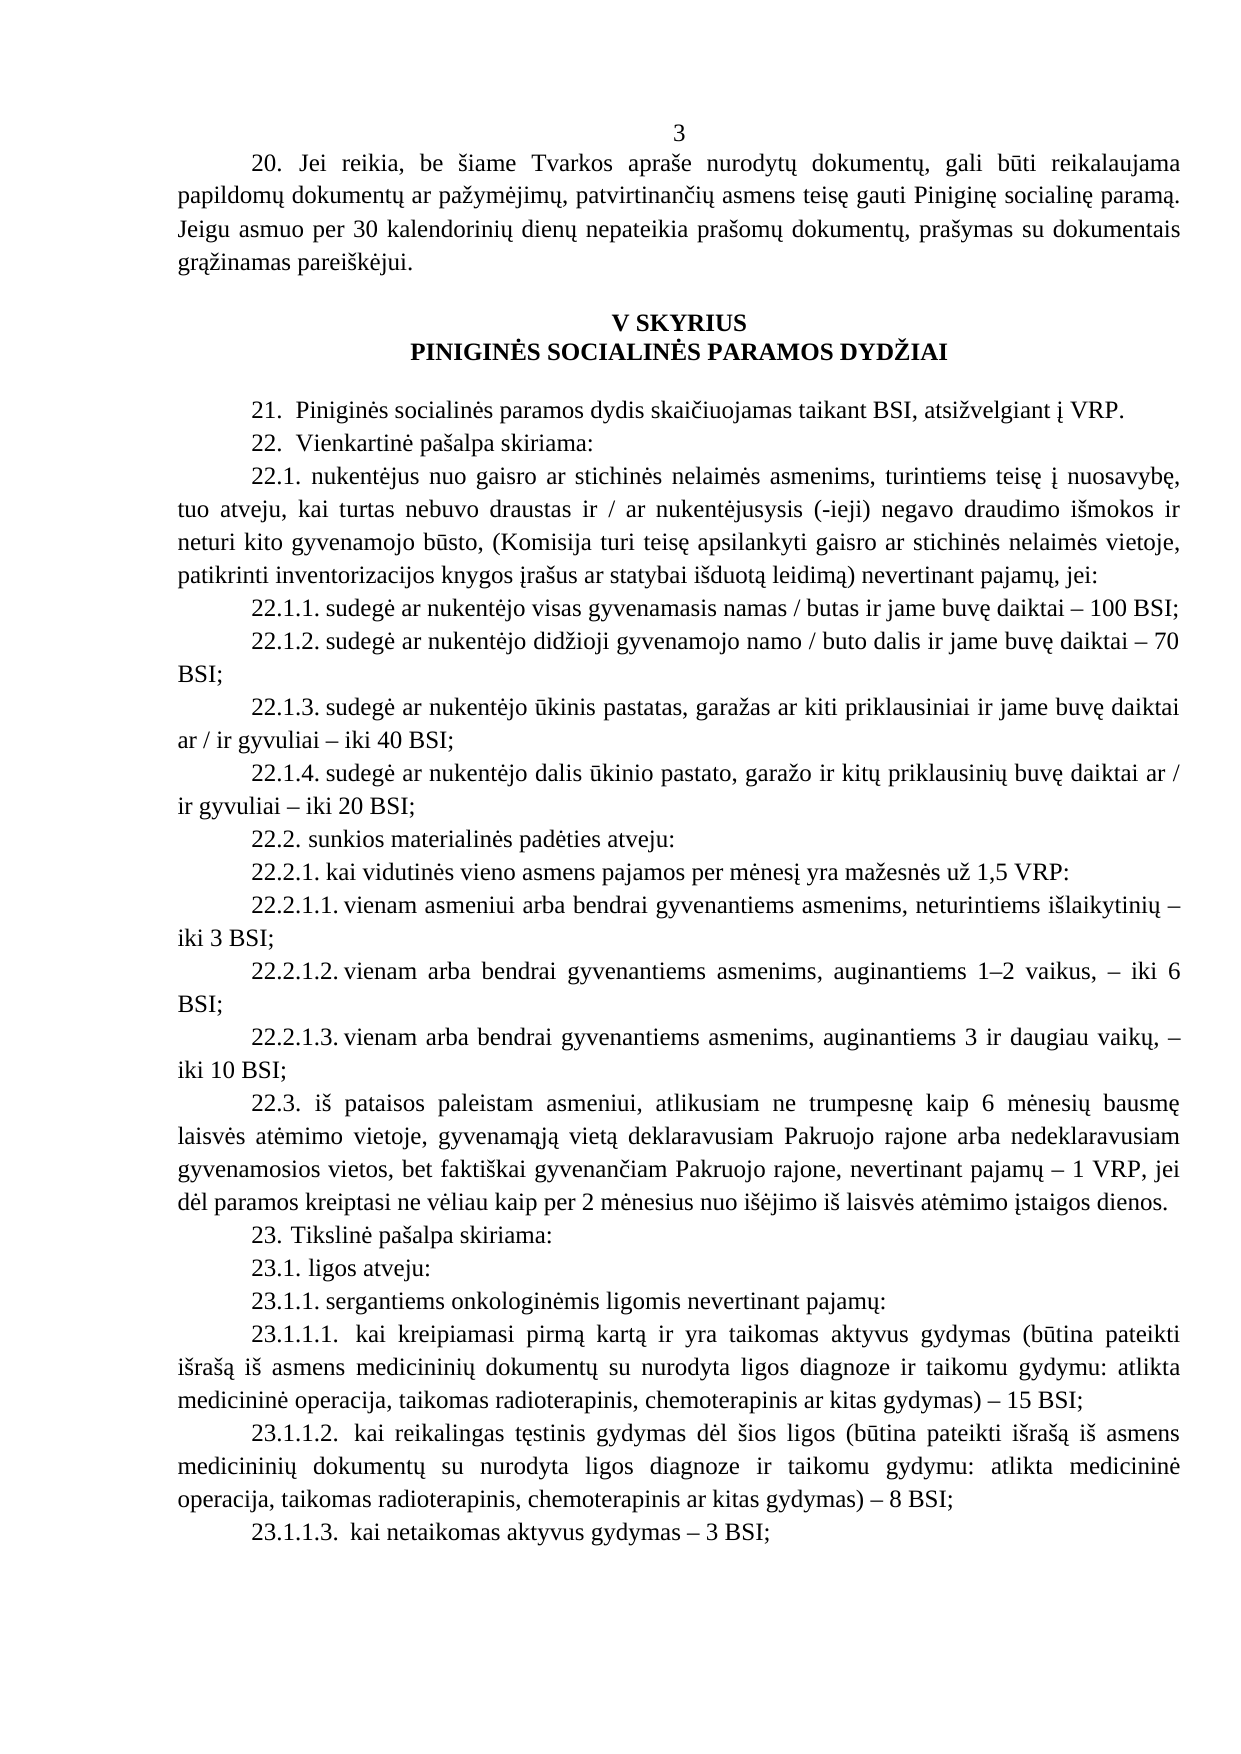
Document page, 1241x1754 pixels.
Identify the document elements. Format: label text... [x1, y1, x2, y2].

text 22.1.3. sudegė ar nukentėjo ūkinis pastatas, garažas ar kiti priklausiniai ir jame buvę daiktai ar / ir gyvuliai – iki 40 BSI; [177, 692, 1181, 754]
text 22.2.1.3. vienam arba bendrai gyvenantiems asmenims, auginantiems 3 ir daugiau vaikų, – iki 10 BSI; [177, 1022, 1181, 1084]
text 22.1.2. sudegė ar nukentėjo didžioji gyvenamojo namo / buto dalis ir jame buvę daiktai – 70 BSI; [177, 626, 1181, 688]
text 22.2.1. kai vidutinės vieno asmens pajamos per mėnesį yra mažesnės už 1,5 VRP: [177, 857, 1181, 886]
text 20. Jei reikia, be šiame Tvarkos apraše nurodytų dokumentų, gali būti reikalaujama papildomų dokumentų ar pažymėjimų, patvirtinančių asmens teisę gauti Piniginę socialinę paramą. Jeigu asmuo per 30 kalendorinių dienų nepateikia prašomų dokumentų, prašymas su dokumentais grąžinamas pareiškėjui. [177, 148, 1181, 275]
text 23.1.1.1. kai kreipiamasi pirmą kartą ir yra taikomas aktyvus gydymas (būtina pateikti išrašą iš asmens medicininių dokumentų su nurodyta ligos diagnoze ir taikomu gydymu: atlikta medicininė operacija, taikomas radioterapinis, chemoterapinis ar kitas gydymas) – 15 BSI; [177, 1319, 1181, 1414]
text 23. Tikslinė pašalpa skiriama: [177, 1220, 1181, 1249]
text 23.1.1.3. kai netaikomas aktyvus gydymas – 3 BSI; [177, 1517, 1181, 1546]
text 22.2.1.1. vienam asmeniui arba bendrai gyvenantiems asmenims, neturintiems išlaikytinių – iki 3 BSI; [177, 890, 1181, 952]
text 22.2. sunkios materialinės padėties atveju: [177, 824, 1181, 853]
text 23.1.1.2. kai reikalingas tęstinis gydymas dėl šios ligos (būtina pateikti išrašą iš asmens medicininių dokumentų su nurodyta ligos diagnoze ir taikomu gydymu: atlikta medicininė operacija, taikomas radioterapinis, chemoterapinis ar kitas gydymas) – 8 BSI; [177, 1418, 1181, 1513]
text V SKYRIUS [177, 308, 1181, 337]
text 22.3. iš pataisos paleistam asmeniui, atlikusiam ne trumpesnę kaip 6 mėnesių bausmę laisvės atėmimo vietoje, gyvenamąją vietą deklaravusiam Pakruojo rajone arba nedeklaravusiam gyvenamosios vietos, bet faktiškai gyvenančiam Pakruojo rajone, nevertinant pajamų – 1 VRP, jei dėl paramos kreiptasi ne vėliau kaip per 2 mėnesius nuo išėjimo iš laisvės atėmimo įstaigos dienos. [177, 1088, 1181, 1216]
text 22.2.1.2. vienam arba bendrai gyvenantiems asmenims, auginantiems 1–2 vaikus, – iki 6 BSI; [177, 956, 1181, 1018]
text 23.1.1. sergantiems onkologinėmis ligomis nevertinant pajamų: [177, 1286, 1181, 1315]
text 21. Piniginės socialinės paramos dydis skaičiuojamas taikant BSI, atsižvelgiant į VRP. [177, 395, 1181, 423]
text 23.1. ligos atveju: [177, 1253, 1181, 1282]
text 22.1.4. sudegė ar nukentėjo dalis ūkinio pastato, garažo ir kitų priklausinių buvę daiktai ar / ir gyvuliai – iki 20 BSI; [177, 758, 1181, 820]
text 22. Vienkartinė pašalpa skiriama: [177, 428, 1181, 456]
text 22.1.1. sudegė ar nukentėjo visas gyvenamasis namas / butas ir jame buvę daiktai – 100 BSI; [177, 593, 1181, 622]
text PINIGINĖS SOCIALINĖS PARAMOS DYDŽIAI [177, 337, 1181, 366]
text 22.1. nukentėjus nuo gaisro ar stichinės nelaimės asmenims, turintiems teisę į nuosavybę, tuo atveju, kai turtas nebuvo draustas ir / ar nukentėjusysis (-ieji) negavo draudimo išmokos ir neturi kito gyvenamojo būsto, (Komisija turi teisę apsilankyti gaisro ar stichinės nelaimės vietoje, patikrinti inventorizacijos knygos įrašus ar statybai išduotą leidimą) nevertinant pajamų, jei: [177, 461, 1181, 588]
